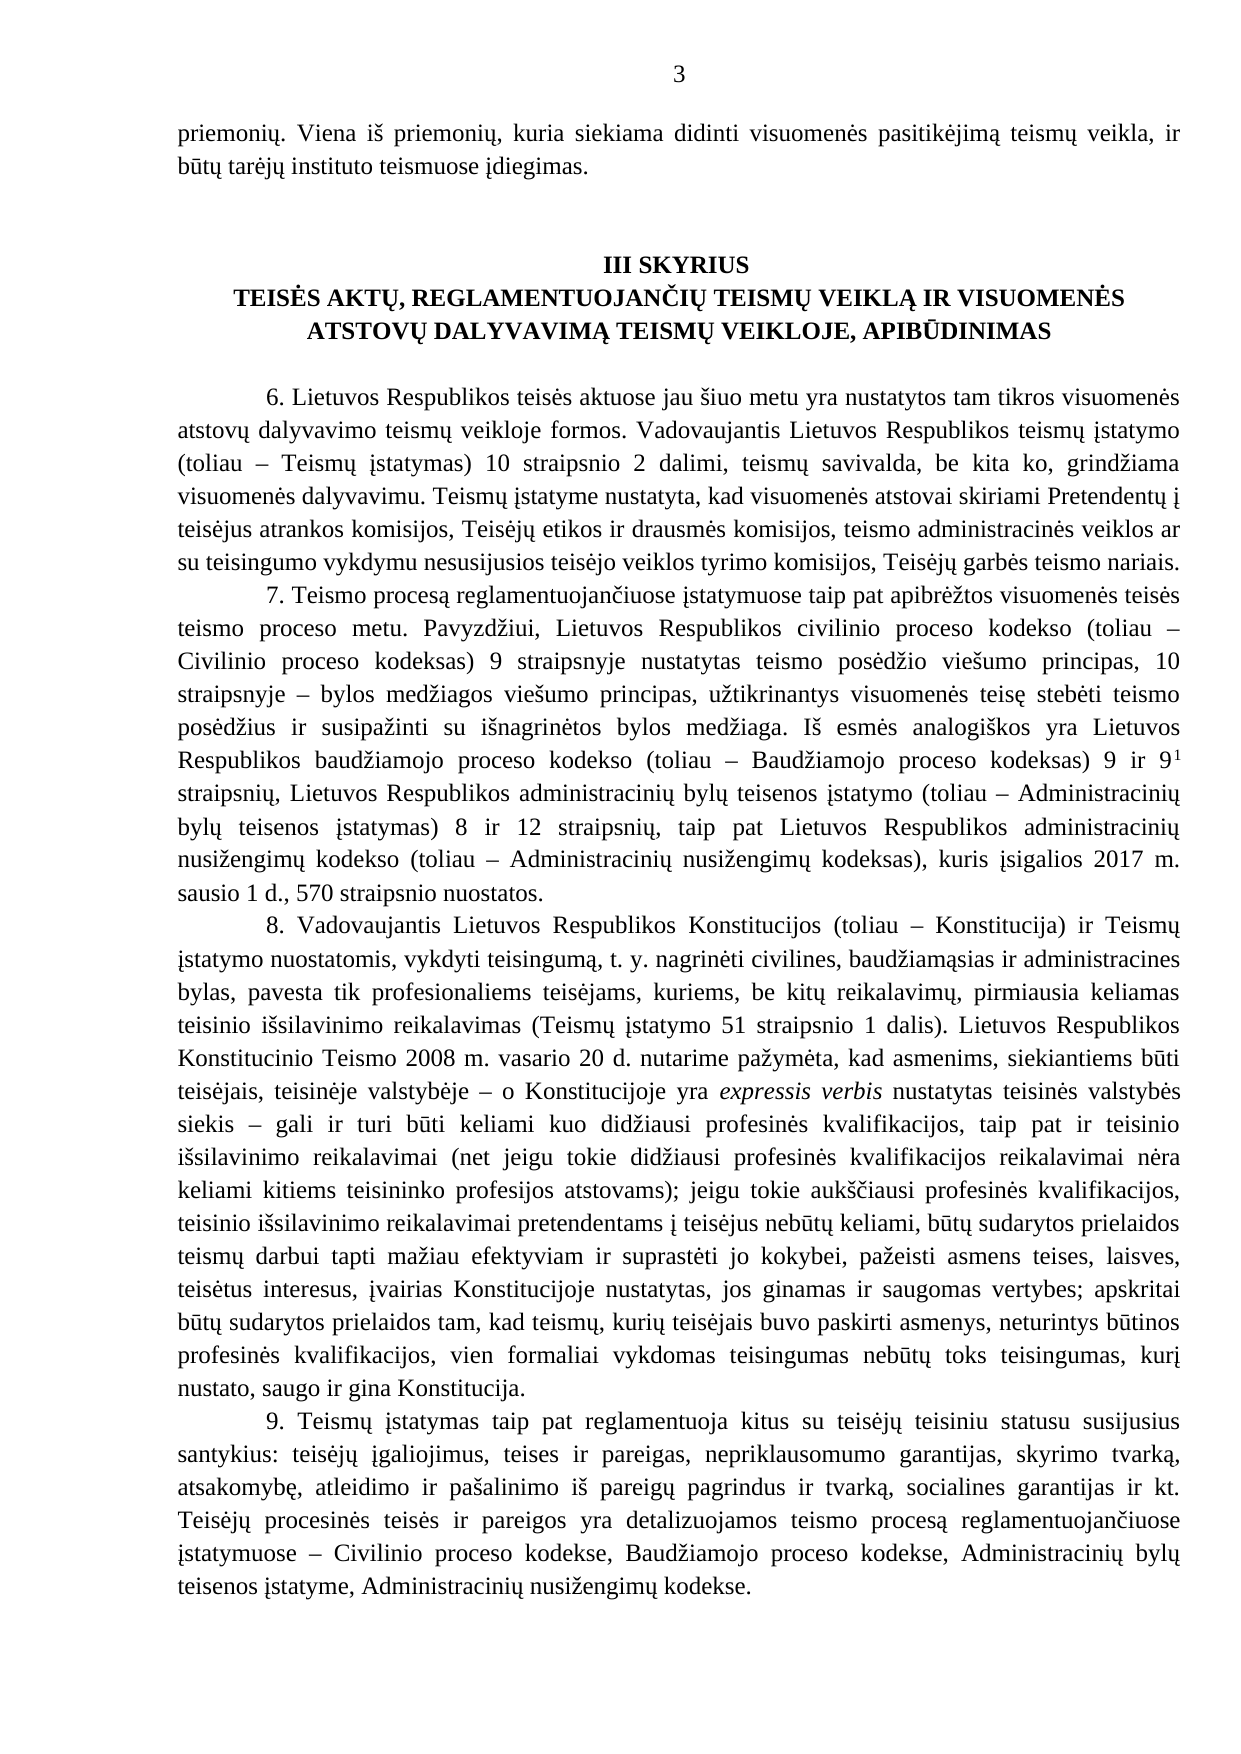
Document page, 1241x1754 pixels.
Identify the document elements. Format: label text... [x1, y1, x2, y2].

text TEISĖS AKTŲ, REGLAMENTUOJANČIŲ TEISMŲ VEIKLĄ IR VISUOMENĖS ATSTOVŲ DALYVAVIMĄ TEISMŲ VEIKLOJE, APIBŪDINIMAS [177, 283, 1181, 345]
text 6. Lietuvos Respublikos teisės aktuose jau šiuo metu yra nustatytos tam tikros visuomenės atstovų dalyvavimo teismų veikloje formos. Vadovaujantis Lietuvos Respublikos teismų įstatymo (toliau – Teismų įstatymas) 10 straipsnio 2 dalimi, teismų savivalda, be kita ko, grindžiama visuomenės dalyvavimu. Teismų įstatyme nustatyta, kad visuomenės atstovai skiriami Pretendentų į teisėjus atrankos komisijos, Teisėjų etikos ir drausmės komisijos, teismo administracinės veiklos ar su teisingumo vykdymu nesusijusios teisėjo veiklos tyrimo komisijos, Teisėjų garbės teismo nariais. [177, 382, 1181, 576]
text 9. Teismų įstatymas taip pat reglamentuoja kitus su teisėjų teisiniu statusu susijusius santykius: teisėjų įgaliojimus, teises ir pareigas, nepriklausomumo garantijas, skyrimo tvarką, atsakomybę, atleidimo ir pašalinimo iš pareigų pagrindus ir tvarką, socialines garantijas ir kt. Teisėjų procesinės teisės ir pareigos yra detalizuojamos teismo procesą reglamentuojančiuose įstatymuose – Civilinio proceso kodekse, Baudžiamojo proceso kodekse, Administracinių bylų teisenos įstatyme, Administracinių nusižengimų kodekse. [177, 1406, 1181, 1600]
text III SKYRIUS [177, 250, 1181, 279]
text 7. Teismo procesą reglamentuojančiuose įstatymuose taip pat apibrėžtos visuomenės teisės teismo proceso metu. Pavyzdžiui, Lietuvos Respublikos civilinio proceso kodekso (toliau – Civilinio proceso kodeksas) 9 straipsnyje nustatytas teismo posėdžio viešumo principas, 10 straipsnyje – bylos medžiagos viešumo principas, užtikrinantys visuomenės teisę stebėti teismo posėdžius ir susipažinti su išnagrinėtos bylos medžiaga. Iš esmės analogiškos yra Lietuvos Respublikos baudžiamojo proceso kodekso (toliau – Baudžiamojo proceso kodeksas) 9 ir 91 straipsnių, Lietuvos Respublikos administracinių bylų teisenos įstatymo (toliau – Administracinių bylų teisenos įstatymas) 8 ir 12 straipsnių, taip pat Lietuvos Respublikos administracinių nusižengimų kodekso (toliau – Administracinių nusižengimų kodeksas), kuris įsigalios 2017 m. sausio 1 d., 570 straipsnio nuostatos. [177, 580, 1181, 906]
text 8. Vadovaujantis Lietuvos Respublikos Konstitucijos (toliau – Konstitucija) ir Teismų įstatymo nuostatomis, vykdyti teisingumą, t. y. nagrinėti civilines, baudžiamąsias ir administracines bylas, pavesta tik profesionaliems teisėjams, kuriems, be kitų reikalavimų, pirmiausia keliamas teisinio išsilavinimo reikalavimas (Teismų įstatymo 51 straipsnio 1 dalis). Lietuvos Respublikos Konstitucinio Teismo 2008 m. vasario 20 d. nutarime pažymėta, kad asmenims, siekiantiems būti teisėjais, teisinėje valstybėje – o Konstitucijoje yra expressis verbis nustatytas teisinės valstybės siekis – gali ir turi būti keliami kuo didžiausi profesinės kvalifikacijos, taip pat ir teisinio išsilavinimo reikalavimai (net jeigu tokie didžiausi profesinės kvalifikacijos reikalavimai nėra keliami kitiems teisininko profesijos atstovams); jeigu tokie aukščiausi profesinės kvalifikacijos, teisinio išsilavinimo reikalavimai pretendentams į teisėjus nebūtų keliami, būtų sudarytos prielaidos teismų darbui tapti mažiau efektyviam ir suprastėti jo kokybei, pažeisti asmens teises, laisves, teisėtus interesus, įvairias Konstitucijoje nustatytas, jos ginamas ir saugomas vertybes; apskritai būtų sudarytos prielaidos tam, kad teismų, kurių teisėjais buvo paskirti asmenys, neturintys būtinos profesinės kvalifikacijos, vien formaliai vykdomas teisingumas nebūtų toks teisingumas, kurį nustato, saugo ir gina Konstitucija. [177, 911, 1181, 1402]
text priemonių. Viena iš priemonių, kuria siekiama didinti visuomenės pasitikėjimą teismų veikla, ir būtų tarėjų instituto teismuose įdiegimas. [177, 118, 1181, 180]
